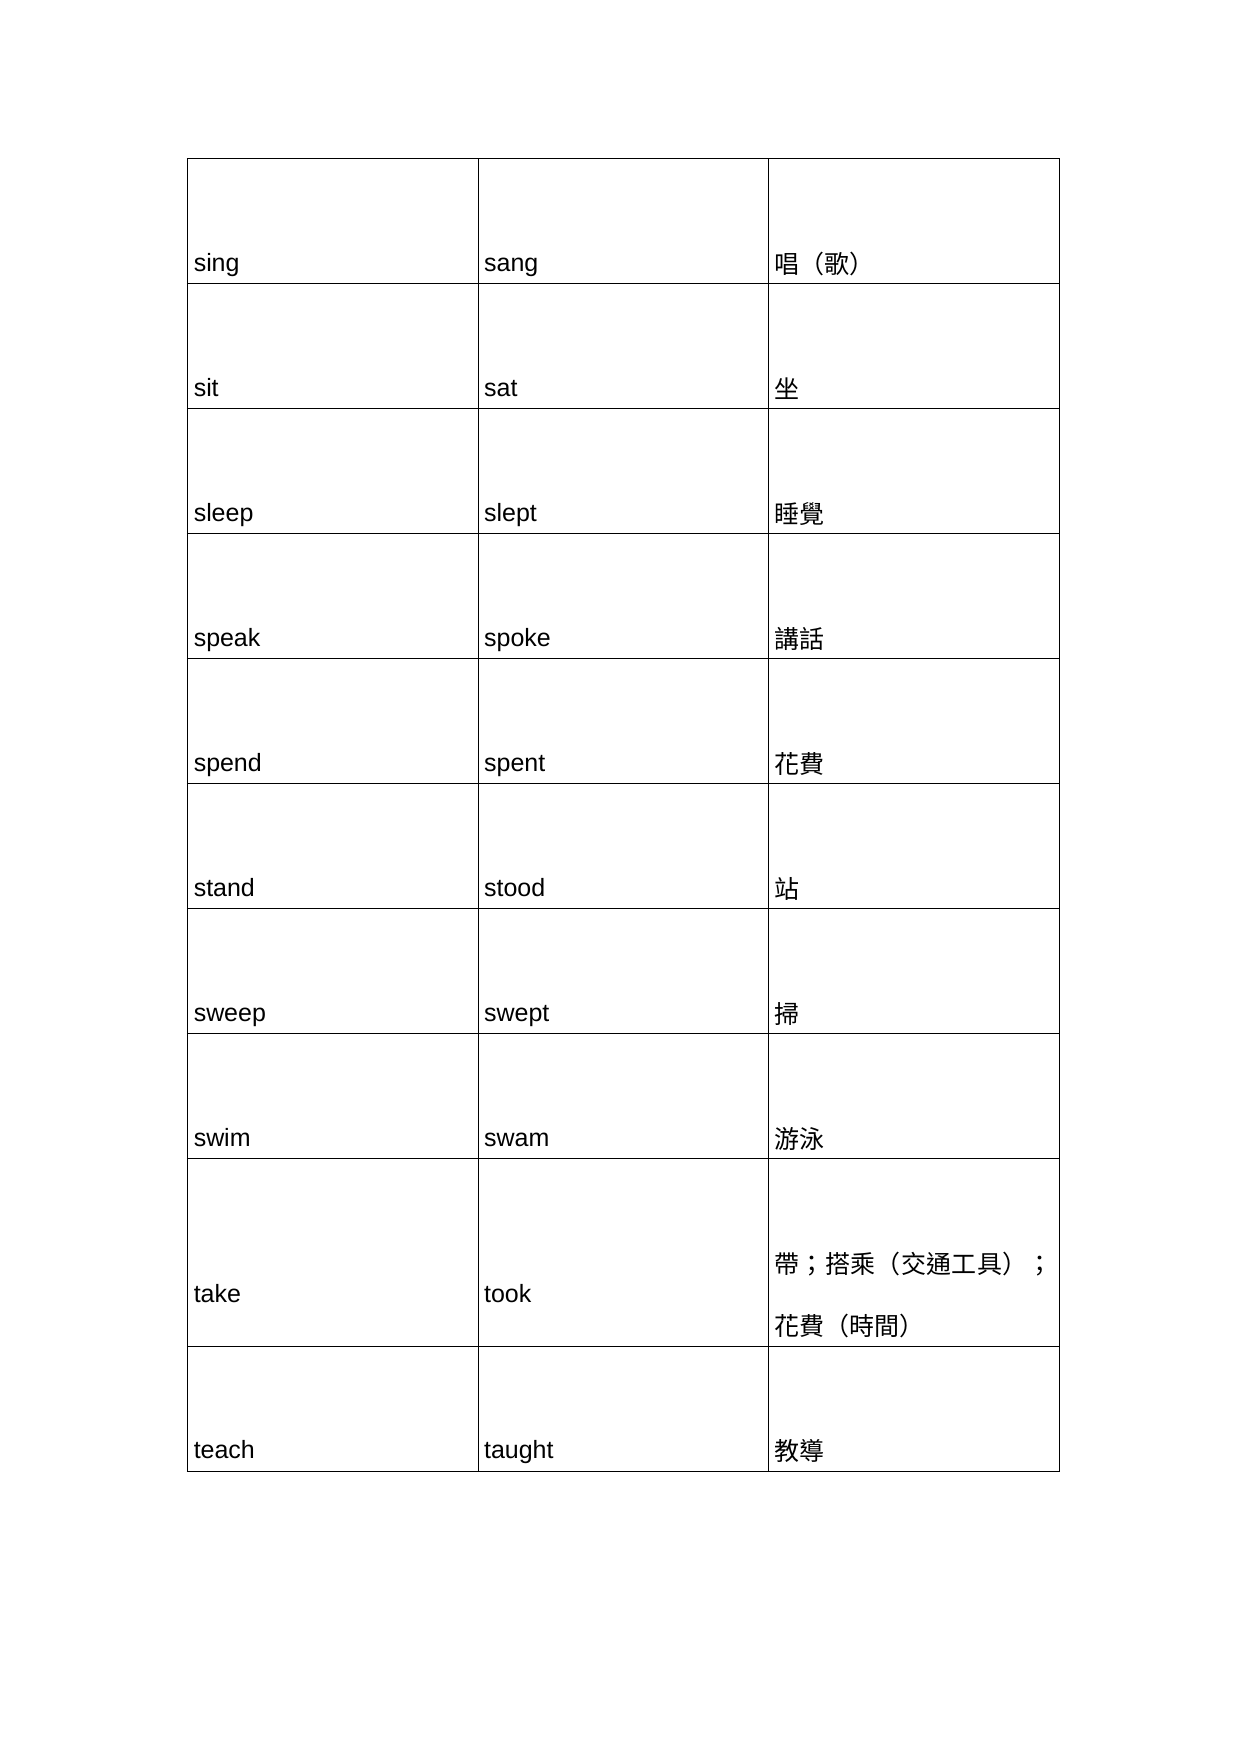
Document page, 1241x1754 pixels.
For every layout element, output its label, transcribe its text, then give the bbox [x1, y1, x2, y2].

table_cell 講話 [769, 534, 1059, 658]
table_cell 唱（歌） [769, 159, 1059, 283]
table_cell 睡覺 [769, 409, 1059, 533]
table_cell teach [188, 1347, 478, 1471]
table_cell 坐 [769, 284, 1059, 408]
table_cell take [188, 1159, 478, 1346]
table_cell 教導 [769, 1347, 1059, 1471]
table_cell taught [479, 1347, 768, 1471]
table_cell 掃 [769, 909, 1059, 1033]
table_cell spoke [479, 534, 768, 658]
table_cell 花費 [769, 659, 1059, 783]
table_cell speak [188, 534, 478, 658]
table_cell sweep [188, 909, 478, 1033]
table_cell stand [188, 784, 478, 908]
table_cell spent [479, 659, 768, 783]
table_cell sat [479, 284, 768, 408]
table_cell sang [479, 159, 768, 283]
table_cell took [479, 1159, 768, 1346]
table_cell swept [479, 909, 768, 1033]
table_cell stood [479, 784, 768, 908]
table_cell 帶；搭乘（交通工具）；花費（時間） [769, 1159, 1059, 1346]
table_cell swim [188, 1034, 478, 1158]
table_cell 站 [769, 784, 1059, 908]
table_cell 游泳 [769, 1034, 1059, 1158]
table_cell swam [479, 1034, 768, 1158]
table_cell slept [479, 409, 768, 533]
table_cell sing [188, 159, 478, 283]
table_cell spend [188, 659, 478, 783]
table_cell sit [188, 284, 478, 408]
table_cell sleep [188, 409, 478, 533]
